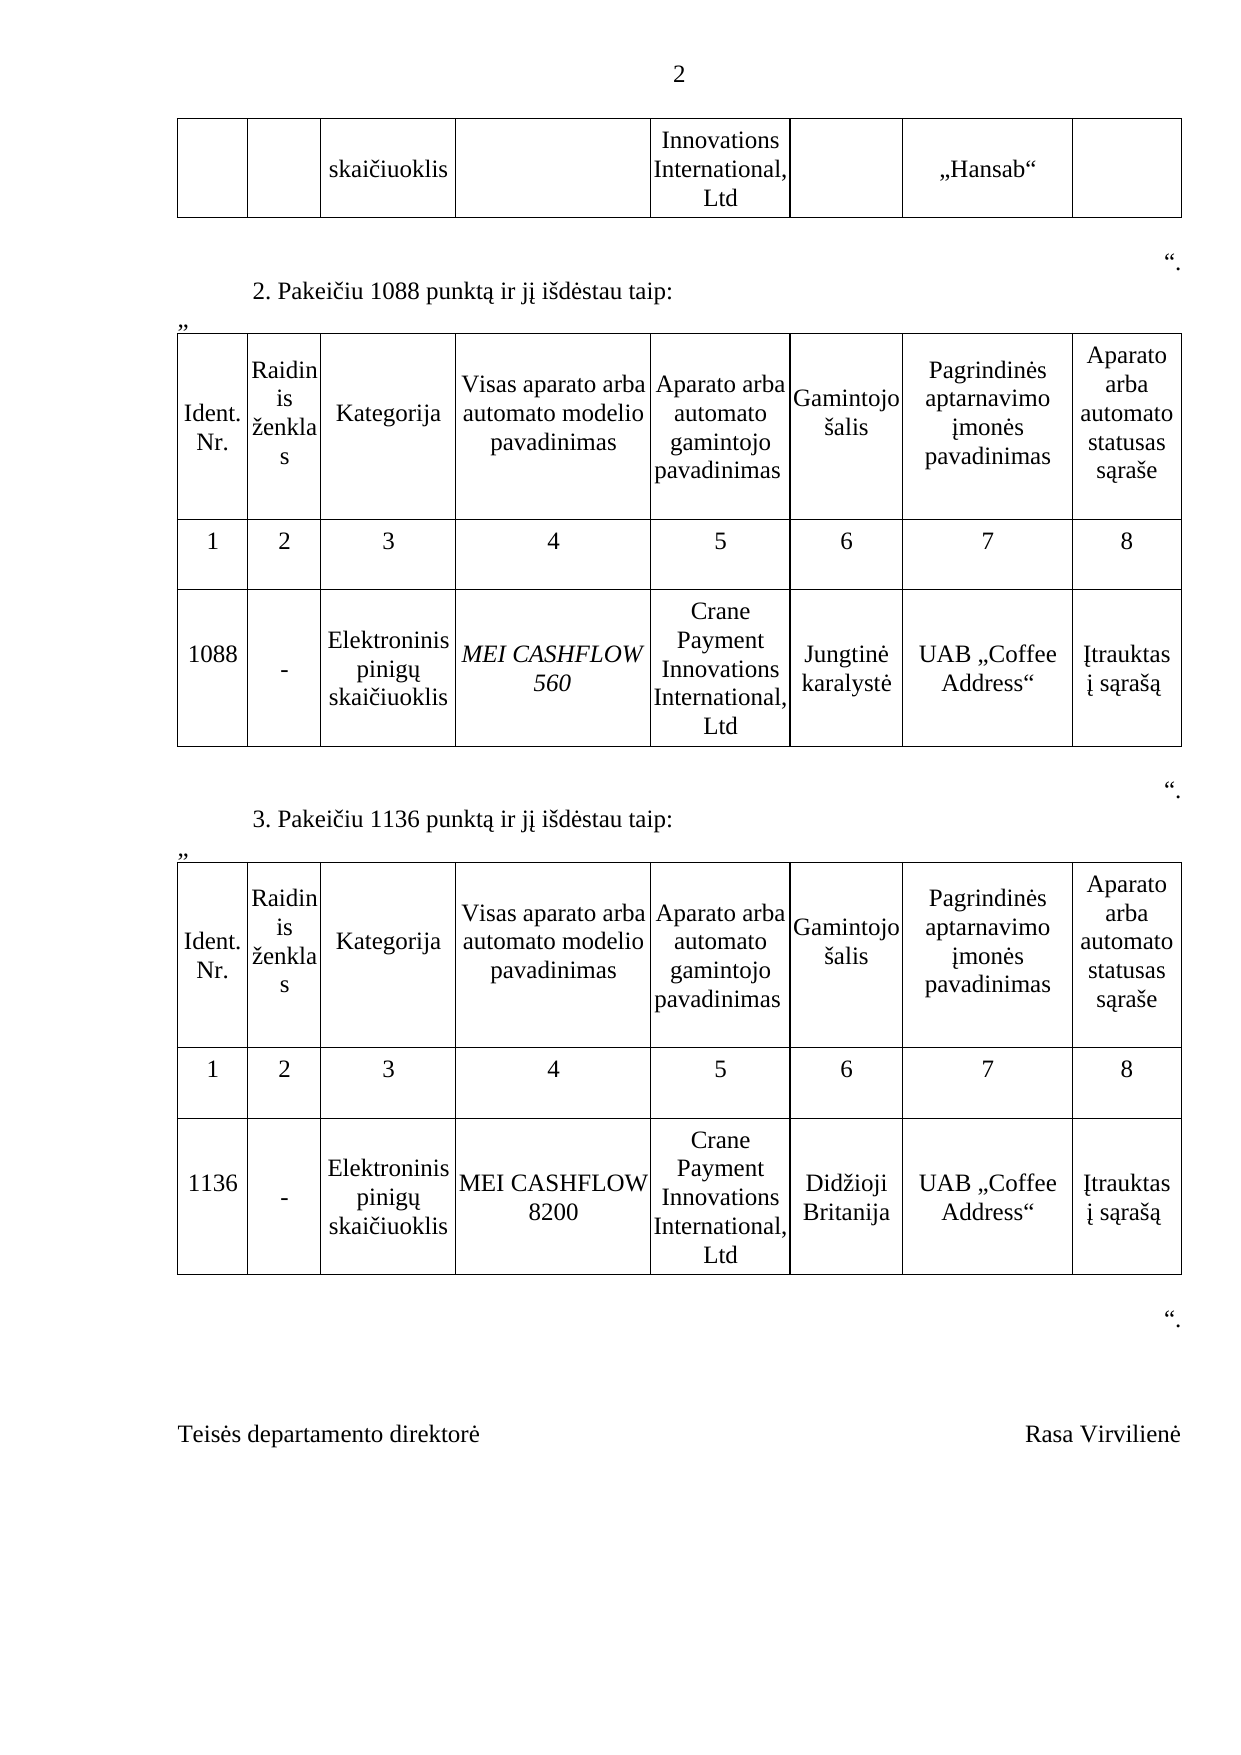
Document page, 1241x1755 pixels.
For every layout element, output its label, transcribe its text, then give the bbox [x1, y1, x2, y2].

text 2. Pakeičiu 1088 punktą ir jį išdėstau taip: [177, 276, 1181, 304]
table_header Raidinis ženklas [248, 334, 320, 519]
table_header Aparato arba automato gamintojo pavadinimas [651, 863, 789, 1047]
text 3. Pakeičiu 1136 punktą ir jį išdėstau taip: [177, 804, 1181, 833]
table_cell 8 [1073, 520, 1181, 589]
table_header Aparato arba automato statusas sąraše [1073, 863, 1181, 1047]
table_cell 5 [651, 1048, 789, 1118]
table_cell 1 [178, 520, 247, 589]
text “. [177, 776, 1181, 804]
table_cell 2 [248, 1048, 320, 1118]
text „ [177, 304, 1187, 333]
table_cell „Hansab“ [903, 119, 1072, 217]
table_cell UAB „Coffee Address“ [903, 590, 1072, 746]
table_header Visas aparato arba automato modelio pavadinimas [456, 863, 650, 1047]
table_cell UAB „Coffee Address“ [903, 1119, 1072, 1274]
table_cell 7 [903, 1048, 1072, 1118]
table_cell - [248, 119, 320, 217]
table_header Pagrindinės aptarnavimo įmonės pavadinimas [903, 334, 1072, 519]
table_header Ident. Nr. [178, 334, 247, 519]
table_cell 1 [178, 1048, 247, 1118]
table_header Kategorija [321, 863, 455, 1047]
table_cell Įtrauktas į sąrašą [1073, 1119, 1181, 1274]
table_cell 2 [248, 520, 320, 589]
table_cell 6 [791, 1048, 902, 1118]
table_cell MEI CASHFLOW 560 [456, 590, 650, 746]
table_cell Crane Payment Innovations International, Ltd [651, 590, 789, 746]
table_cell - [248, 590, 320, 746]
table_header Raidinis ženklas [248, 863, 320, 1047]
table_cell [1073, 119, 1181, 217]
table_cell Elektroninis pinigų skaičiuoklis [321, 1119, 455, 1274]
table_cell Innovations International, Ltd [651, 119, 789, 217]
table_cell Įtrauktas į sąrašą [1073, 590, 1181, 746]
text „ [177, 833, 1187, 862]
table_cell 3 [321, 1048, 455, 1118]
table_cell 1136 [178, 1119, 247, 1274]
table_header Gamintojo šalis [791, 334, 902, 519]
text “. [177, 1304, 1181, 1333]
table_header Kategorija [321, 334, 455, 519]
table_header Aparato arba automato gamintojo pavadinimas [651, 334, 789, 519]
table_header Ident. Nr. [178, 863, 247, 1047]
table_cell 6 [791, 520, 902, 589]
table_cell 4 [456, 1048, 650, 1118]
table_cell Crane Payment Innovations International, Ltd [651, 1119, 789, 1274]
table_cell Elektroninis pinigų skaičiuoklis [321, 590, 455, 746]
table_header Pagrindinės aptarnavimo įmonės pavadinimas [903, 863, 1072, 1047]
table_cell MEI CASHFLOW 8200 [456, 1119, 650, 1274]
table_cell 3 [321, 520, 455, 589]
table_header Visas aparato arba automato modelio pavadinimas [456, 334, 650, 519]
table_cell skaičiuoklis [321, 119, 455, 217]
table_cell 5 [651, 520, 789, 589]
table_cell 7 [903, 520, 1072, 589]
table_cell [456, 119, 650, 217]
text Teisės departamento direktorė Rasa Virvilienė [177, 1419, 1181, 1448]
text “. [177, 247, 1181, 276]
table_cell 1088 [178, 590, 247, 746]
table_cell - [248, 1119, 320, 1274]
table_cell [178, 119, 247, 217]
table_cell 8 [1073, 1048, 1181, 1118]
table_cell 4 [456, 520, 650, 589]
table_cell Jungtinė karalystė [791, 590, 902, 746]
table_header Gamintojo šalis [791, 863, 902, 1047]
table_cell Didžioji Britanija [791, 1119, 902, 1274]
table_cell [791, 119, 902, 217]
table_header Aparato arba automato statusas sąraše [1073, 334, 1181, 519]
